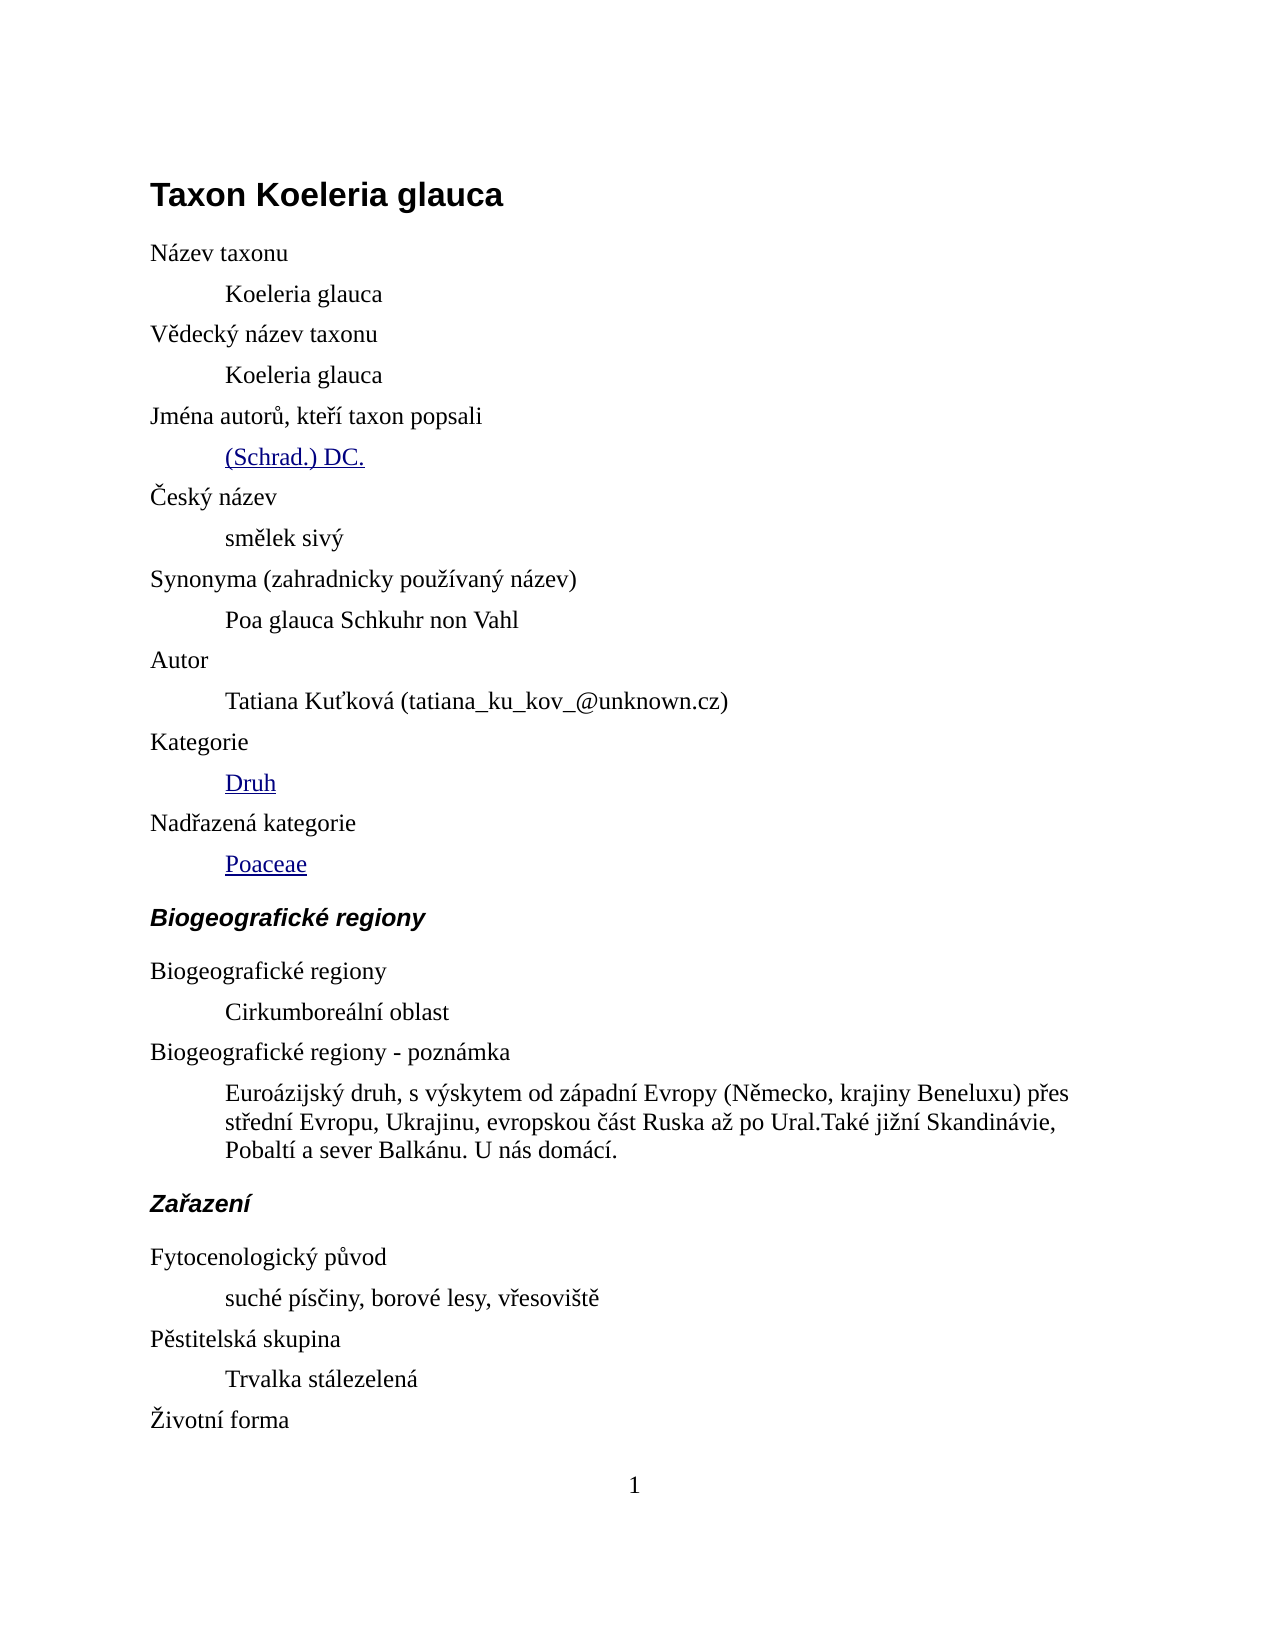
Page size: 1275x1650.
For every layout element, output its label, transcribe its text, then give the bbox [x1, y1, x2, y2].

text Trvalka stálezelená [225, 1364, 1125, 1393]
text suché písčiny, borové lesy, vřesoviště [225, 1283, 1125, 1312]
text Biogeografické regiony [150, 956, 1125, 984]
text Biogeografické regiony - poznámka [150, 1037, 1125, 1066]
text Poaceae [225, 849, 1125, 878]
text Jména autorů, kteří taxon popsali [150, 401, 1125, 430]
text Cirkumboreální oblast [225, 997, 1125, 1025]
text Koeleria glauca [225, 279, 1125, 308]
text Synonyma (zahradnicky používaný název) [150, 564, 1125, 593]
text Poa glauca Schkuhr non Vahl [225, 605, 1125, 633]
text Euroázijský druh, s výskytem od západní Evropy (Německo, krajiny Beneluxu) přes střední Evropu, Ukrajinu, evropskou část Ruska až po Ural.Také jižní Skandinávie, Pobaltí a sever Balkánu. U nás domácí. [225, 1078, 1125, 1164]
text Pěstitelská skupina [150, 1324, 1125, 1352]
text Životní forma [150, 1405, 1125, 1434]
text Název taxonu [150, 238, 1125, 267]
text Kategorie [150, 727, 1125, 756]
text Koeleria glauca [225, 360, 1125, 389]
text smělek sivý [225, 523, 1125, 552]
text Vědecký název taxonu [150, 319, 1125, 348]
text (Schrad.) DC. [225, 442, 1125, 471]
text Fytocenologický původ [150, 1242, 1125, 1271]
text Druh [225, 768, 1125, 796]
text Tatiana Kuťková (tatiana_ku_kov_@unknown.cz) [225, 686, 1125, 715]
text Autor [150, 645, 1125, 674]
text Nadřazená kategorie [150, 808, 1125, 837]
subtitle Zařazení [150, 1189, 1125, 1218]
subtitle Taxon Koeleria glauca [150, 175, 1125, 214]
subtitle Biogeografické regiony [150, 903, 1125, 931]
text Český název [150, 482, 1125, 511]
